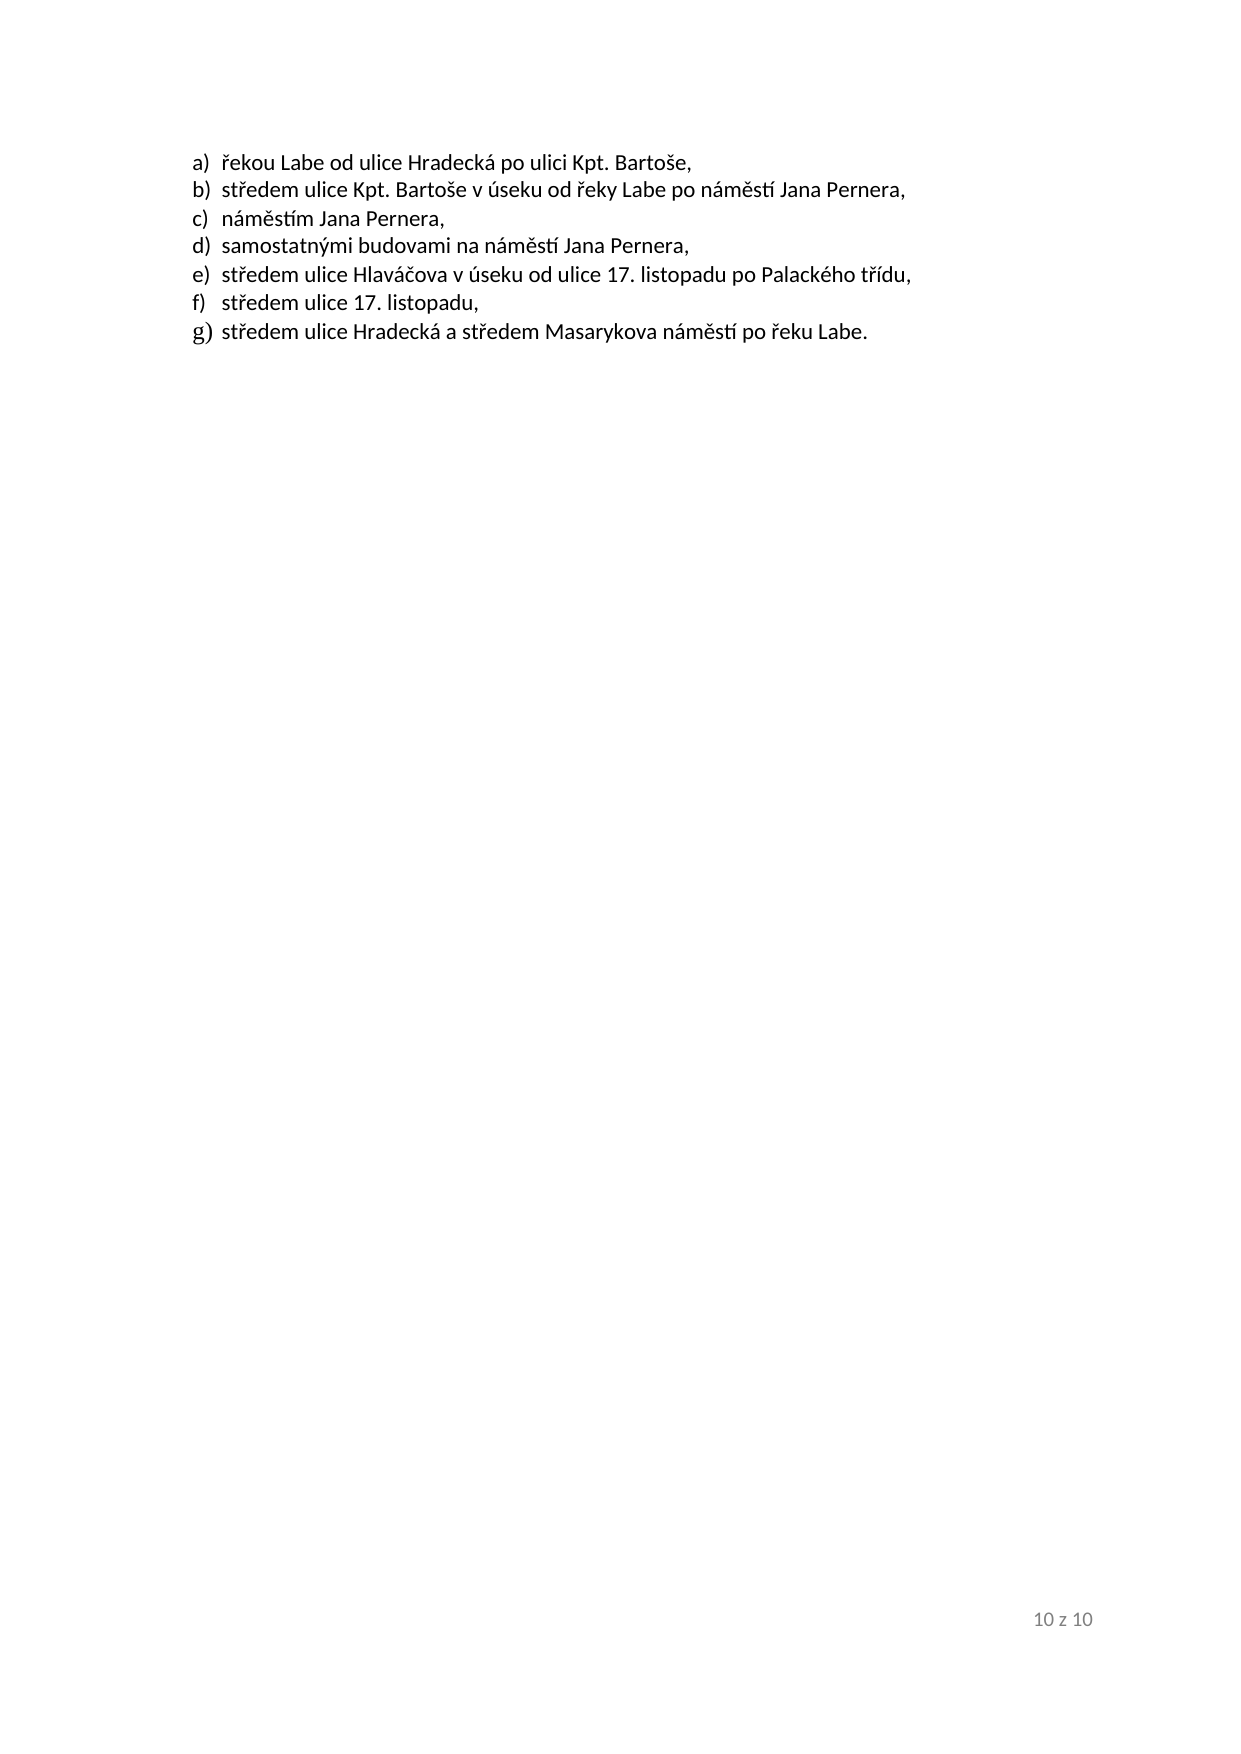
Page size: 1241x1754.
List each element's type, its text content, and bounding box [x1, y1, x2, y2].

list středem ulice Kpt. Bartoše v úseku od řeky Labe po náměstí Jana Pernera, [192, 176, 1093, 204]
list středem ulice Hradecká a středem Masarykova náměstí po řeku Labe. [192, 316, 1093, 345]
list řekou Labe od ulice Hradecká po ulici Kpt. Bartoše, [192, 148, 1093, 176]
list samostatnými budovami na náměstí Jana Pernera, [192, 232, 1093, 260]
list náměstím Jana Pernera, [192, 204, 1093, 232]
list středem ulice Hlaváčova v úseku od ulice 17. listopadu po Palackého třídu, [192, 260, 1093, 288]
list středem ulice 17. listopadu, [192, 288, 1093, 316]
